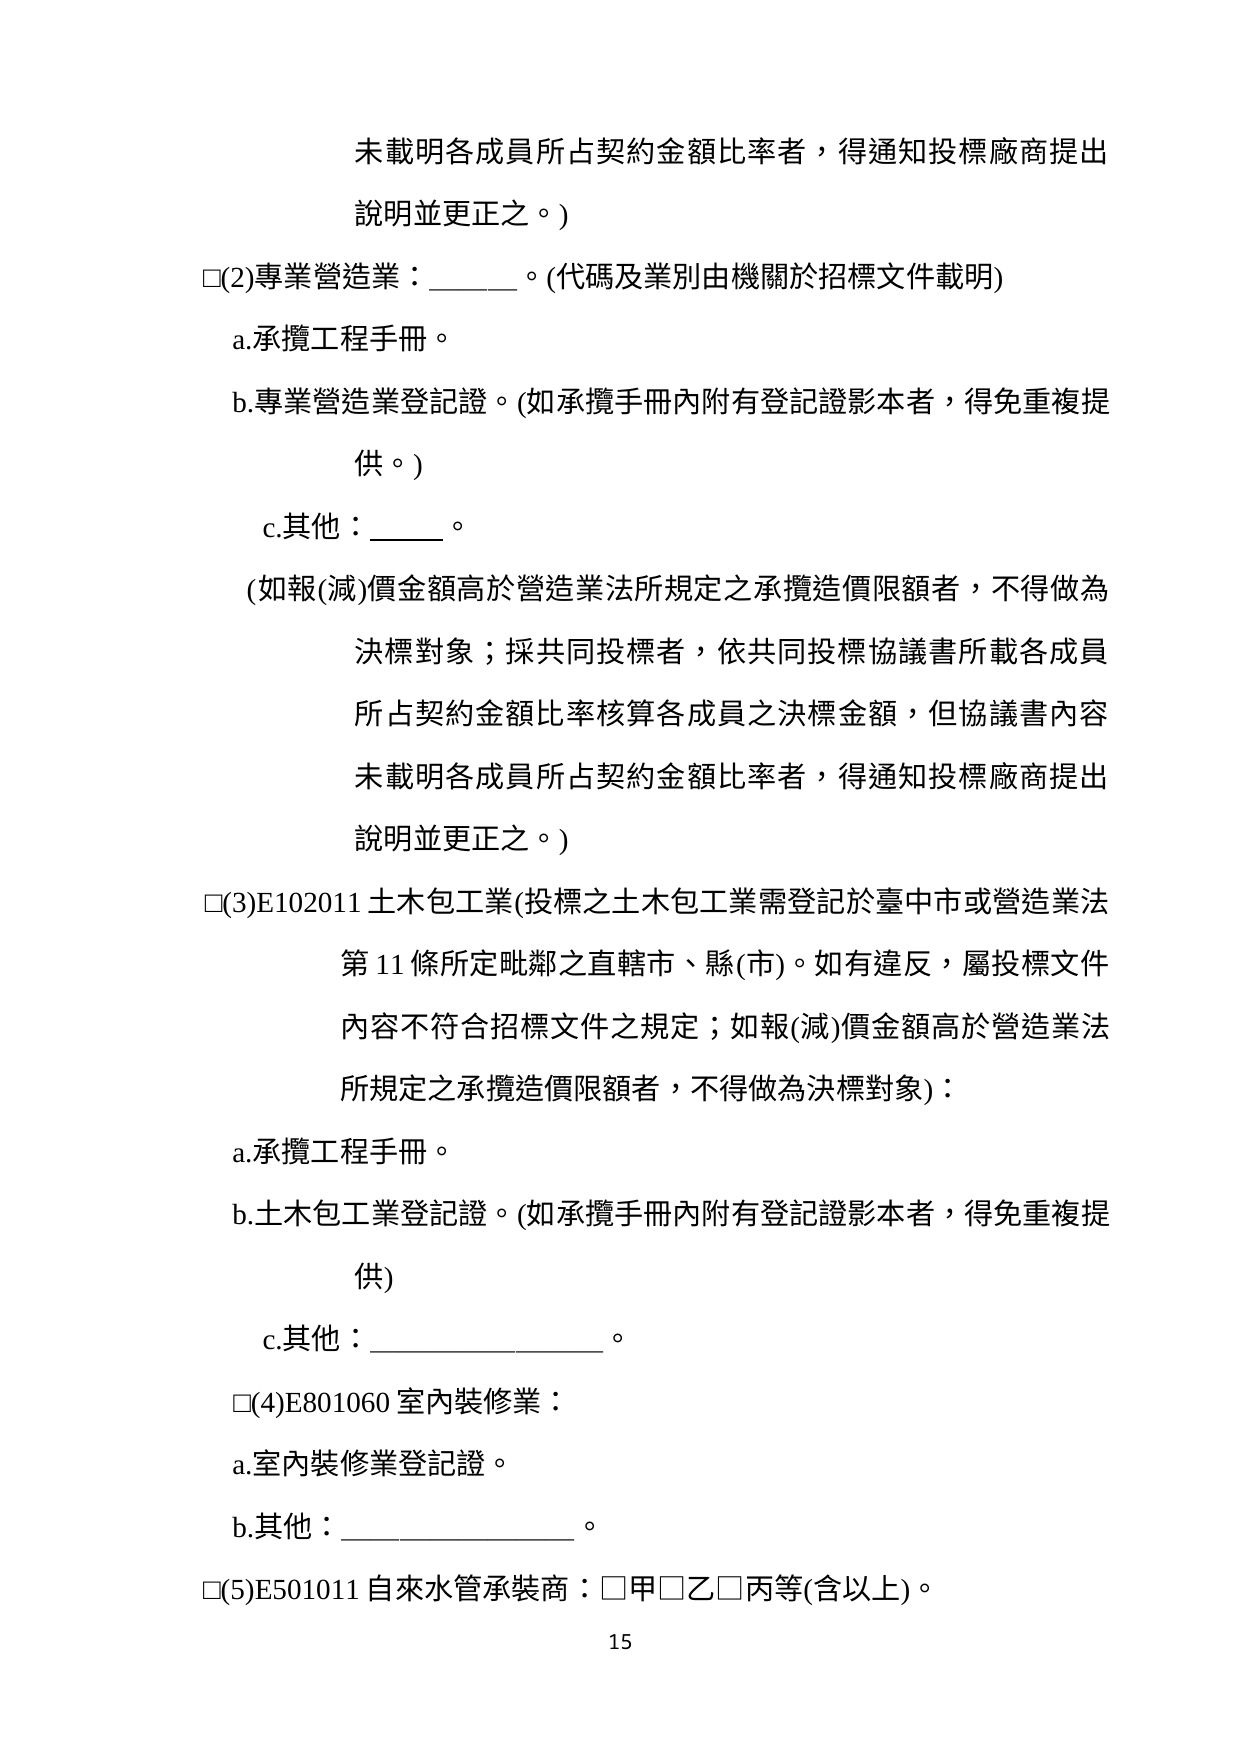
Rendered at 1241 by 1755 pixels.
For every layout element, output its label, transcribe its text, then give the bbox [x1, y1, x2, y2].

text □(4)E801060室內裝修業： [189, 1358, 1110, 1420]
text □(3)E102011土木包工業(投標之土木包工業需登記於臺中市或營造業法第11條所定毗鄰之直轄市、縣(市)。如有違反，屬投標文件內容不符合招標文件之規定；如報(減)價金額高於營造業法所規定之承攬造價限額者，不得做為決標對象)： [130, 858, 1110, 1108]
text a.室內裝修業登記證。 [130, 1420, 1110, 1483]
text c.其他： 。 [189, 483, 1110, 545]
text □(5)E501011自來水管承裝商：□甲□乙□丙等(含以上)。 [130, 1545, 1110, 1608]
text □(2)專業營造業：＿＿＿。(代碼及業別由機關於招標文件載明) [130, 233, 1110, 295]
text (如報(減)價金額高於營造業法所規定之承攬造價限額者，不得做為決標對象；採共同投標者，依共同投標協議書所載各成員所占契約金額比率核算各成員之決標金額，但協議書內容未載明各成員所占契約金額比率者，得通知投標廠商提出說明並更正之。) [130, 545, 1110, 858]
text a.承攬工程手冊。 [130, 1108, 1110, 1170]
text b.專業營造業登記證。(如承攬手冊內附有登記證影本者，得免重複提供。) [130, 358, 1110, 483]
text b.其他：＿＿＿＿＿＿＿＿。 [130, 1483, 1110, 1545]
text 未載明各成員所占契約金額比率者，得通知投標廠商提出說明並更正之。) [130, 108, 1110, 233]
text a.承攬工程手冊。 [130, 295, 1110, 358]
text b.土木包工業登記證。(如承攬手冊內附有登記證影本者，得免重複提供) [130, 1170, 1110, 1295]
text c.其他：＿＿＿＿＿＿＿＿。 [189, 1295, 1110, 1358]
